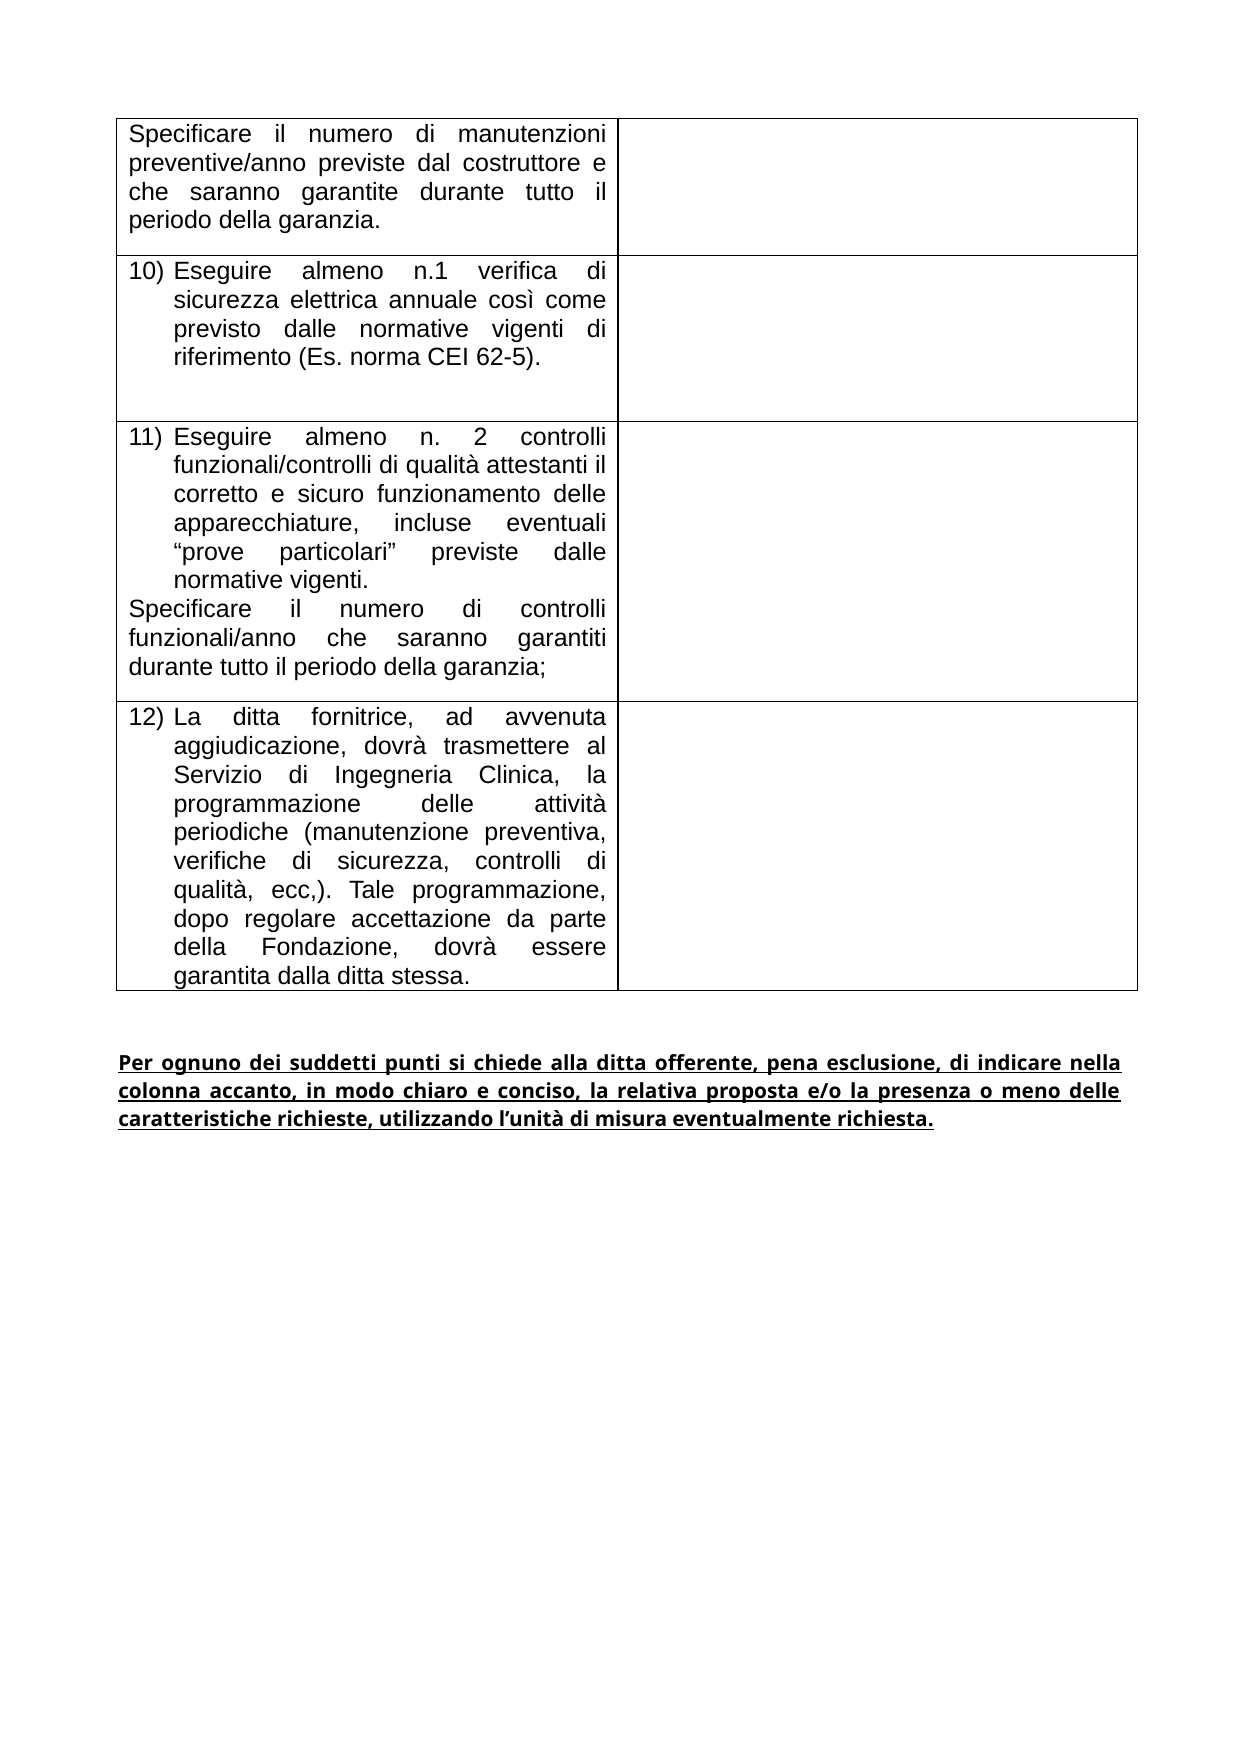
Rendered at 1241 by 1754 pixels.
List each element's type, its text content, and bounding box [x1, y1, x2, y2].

text colonna accanto, in modo chiaro e conciso, la relativa proposta e/o la presenza o meno delle caratteristiche richieste, utilizzando l’unità di misura eventualmente richiesta. [118, 1073, 1122, 1133]
table_cell Specificare il numero di manutenzioni preventive/anno previste dal costruttore e che saranno garantite durante tutto il periodo della garanzia. [117, 119, 617, 255]
table_cell [619, 702, 1137, 990]
table_cell Eseguire almeno n.1 verifica di sicurezza elettrica annuale così come previsto dalle normative vigenti di riferimento (Es. norma CEI 62-5). [117, 256, 617, 421]
table_cell [619, 119, 1137, 255]
text Per ognuno dei suddetti punti si chiede alla ditta offerente, pena esclusione, di indicare nella [118, 1048, 1122, 1072]
table_cell [619, 256, 1137, 421]
table_cell La ditta fornitrice, ad avvenuta aggiudicazione, dovrà trasmettere al Servizio di Ingegneria Clinica, la programmazione delle attività periodiche (manutenzione preventiva, verifiche di sicurezza, controlli di qualità, ecc,). Tale programmazione, dopo regolare accettazione da parte della Fondazione, dovrà essere garantita dalla ditta stessa. [117, 702, 617, 990]
table_cell Eseguire almeno n. 2 controlli funzionali/controlli di qualità attestanti il corretto e sicuro funzionamento delle apparecchiature, incluse eventuali “prove particolari” previste dalle normative vigenti. Specificare il numero di controlli funzionali/anno che saranno garantiti durante tutto il periodo della garanzia; [117, 422, 617, 701]
table_cell [619, 422, 1137, 701]
